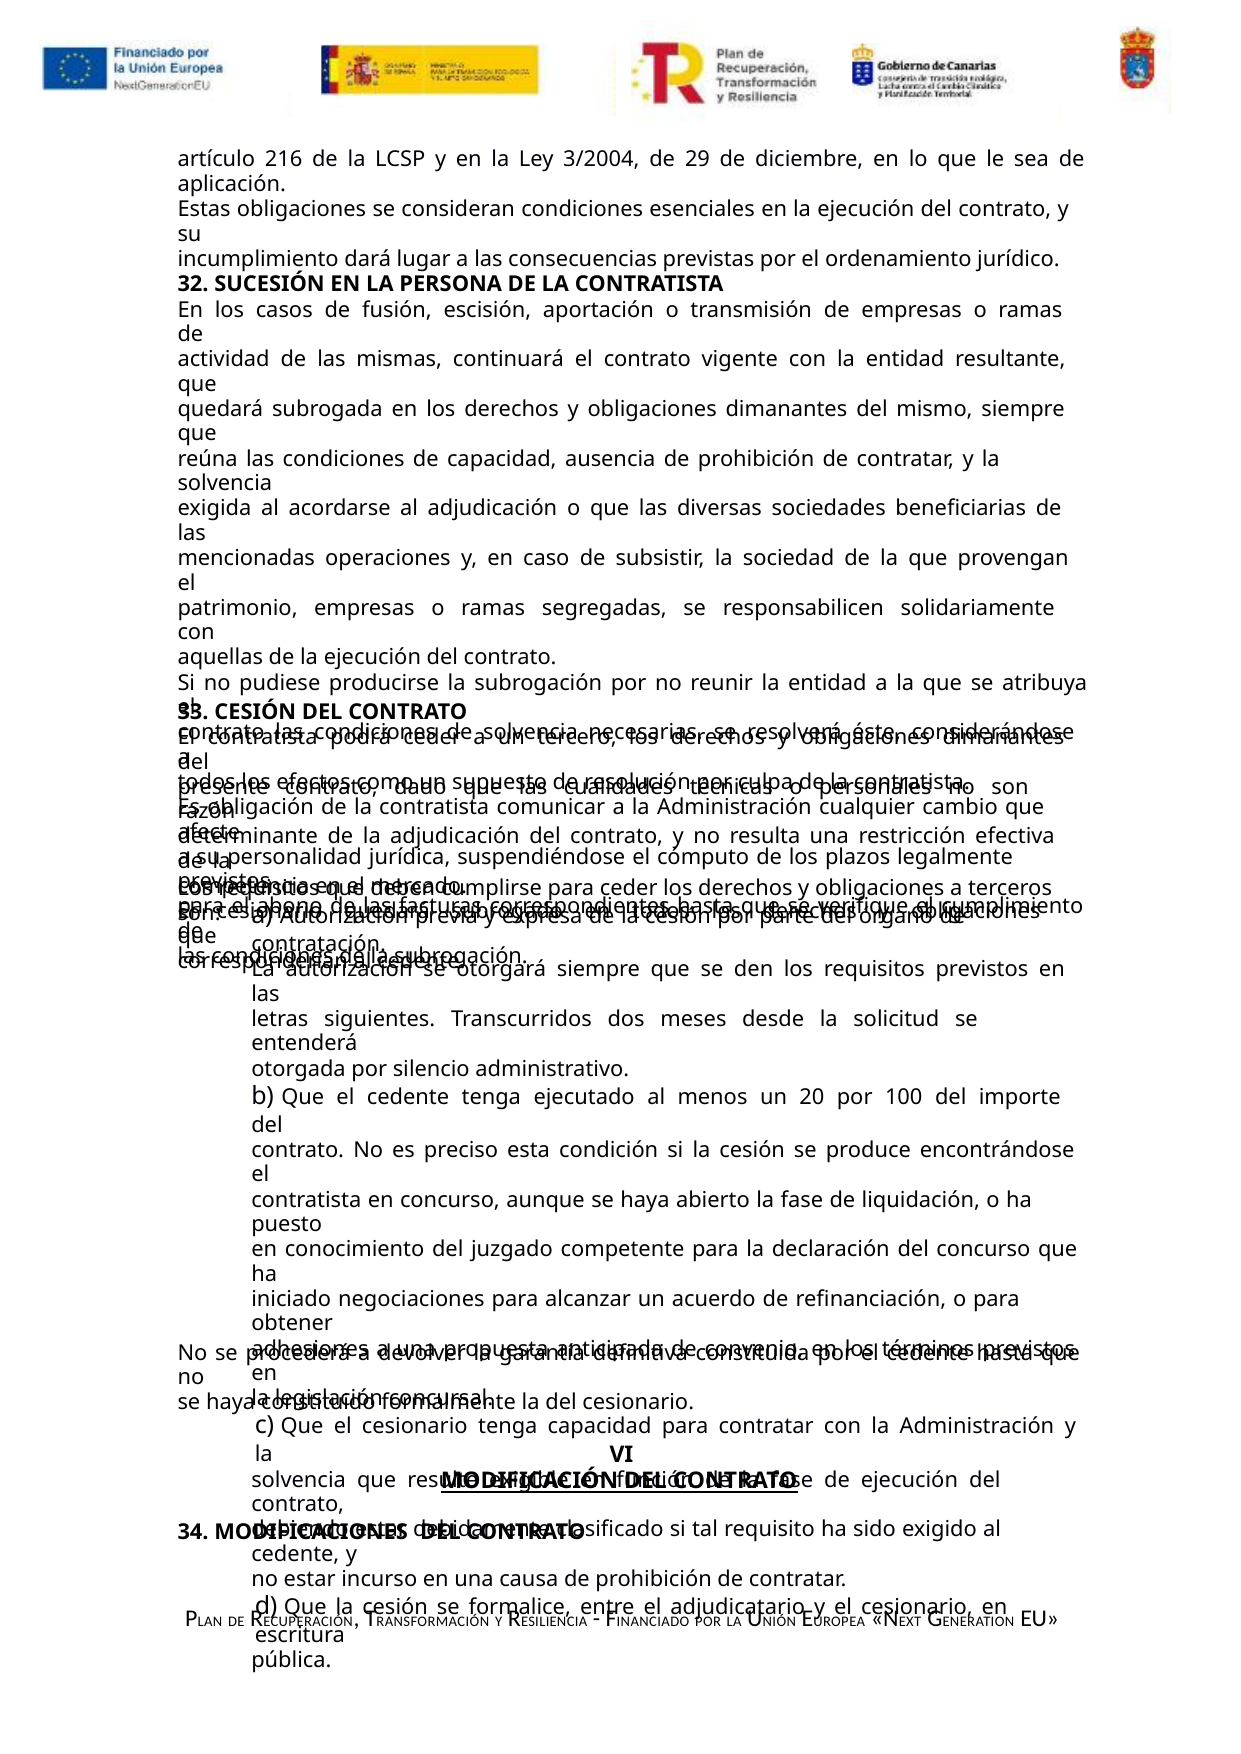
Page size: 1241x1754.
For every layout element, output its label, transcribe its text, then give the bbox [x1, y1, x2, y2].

text b) Que el cedente tenga ejecutado al menos un 20 por 100 del importe del [251, 1082, 1088, 1138]
text 34. MODIFICACIONES DEL CONTRATO [177, 1520, 616, 1544]
text determinante de la adjudicación del contrato, y no resulta una restricción efectiva de la [177, 824, 1088, 873]
text aquellas de la ejecución del contrato. [177, 645, 1088, 670]
text Los requisitos que deben cumplirse para ceder los derechos y obligaciones a terceros son: [177, 876, 1082, 925]
text presente contrato, dado que las cualidades técnicas o personales no son razón [177, 775, 1088, 824]
text aplicación. [177, 172, 1088, 196]
text PLAN DE RECUPERACIÓN, TRANSFORMACIÓN Y RESILIENCIA - FINANCIADO POR LA UNIÓN EUROPEA «NEXT GENERATION EU» [185, 1604, 1083, 1632]
text MODIFICACIÓN DEL CONTRATO [441, 1468, 824, 1494]
text se haya constituido formalmente la del cesionario. [177, 1390, 1088, 1414]
text incumplimiento dará lugar a las consecuencias previstas por el ordenamiento jurídico. [177, 247, 1088, 271]
text El contratista podrá ceder a un tercero, los derechos y obligaciones dimanantes del [177, 725, 1088, 774]
text letras siguientes. Transcurridos dos meses desde la solicitud se entenderá [251, 1007, 1088, 1056]
text competencia en el mercado. [177, 874, 1088, 898]
text contrato. No es preciso esta condición si la cesión se produce encontrándose el [251, 1138, 1088, 1187]
text contratista en concurso, aunque se haya abierto la fase de liquidación, o ha puesto [251, 1187, 1088, 1236]
text El cesionario quedará subrogado en todos los derechos y obligaciones que [177, 925, 251, 948]
text d) Que la cesión se formalice, entre el adjudicatario y el cesionario, en escritura [254, 1592, 1088, 1648]
text VI [609, 1442, 637, 1468]
text otorgada por silencio administrativo. [251, 1056, 1088, 1081]
text iniciado negociaciones para alcanzar un acuerdo de refinanciación, o para obtener [251, 1287, 1088, 1336]
text exigida al acordarse al adjudicación o que las diversas sociedades beneficiarias de las [177, 496, 1088, 545]
text debiendo estar debidamente clasificado si tal requisito ha sido exigido al cedente, y [251, 1517, 1088, 1566]
text No se procederá a devolver la garantía definitiva constituida por el cedente hasta que no [177, 1340, 1088, 1389]
text reúna las condiciones de capacidad, ausencia de prohibición de contratar, y la solvencia [177, 446, 1088, 495]
text mencionadas operaciones y, en caso de subsistir, la sociedad de la que provengan el [177, 546, 1088, 595]
text En los casos de fusión, escisión, aportación o transmisión de empresas o ramas de [177, 297, 1088, 346]
text La autorización se otorgará siempre que se den los requisitos previstos en las [251, 957, 1088, 1006]
text corresponderían al cedente. [177, 949, 251, 973]
text solvencia que resulte exigible en función de la fase de ejecución del contrato, [251, 1467, 1088, 1516]
text a) Autorización previa y expresa de la cesión por parte del órgano de contratación. [251, 901, 1088, 957]
text artículo 216 de la LCSP y en la Ley 3/2004, de 29 de diciembre, en lo que le sea de [177, 146, 1088, 171]
text en conocimiento del juzgado competente para la declaración del concurso que ha [251, 1237, 1088, 1286]
text no estar incurso en una causa de prohibición de contratar. [251, 1567, 1088, 1591]
text 33. CESIÓN DEL CONTRATO [177, 700, 502, 724]
text c) Que el cesionario tenga capacidad para contratar con la Administración y la [254, 1414, 1088, 1467]
text adhesiones a una propuesta anticipada de convenio, en los términos previstos en [251, 1336, 1088, 1340]
text Si no pudiese producirse la subrogación por no reunir la entidad a la que se atribuya el [177, 670, 1088, 719]
text 32. SUCESIÓN EN LA PERSONA DE LA CONTRATISTA [177, 272, 773, 297]
text contrato las condiciones de solvencia necesarias, se resolverá éste, considerándose a [458, 720, 1088, 725]
text Estas obligaciones se consideran condiciones esenciales en la ejecución del contrato, y su [177, 197, 1088, 246]
text actividad de las mismas, continuará el contrato vigente con la entidad resultante, que [177, 347, 1088, 396]
text pública. [251, 1648, 1088, 1672]
text patrimonio, empresas o ramas segregadas, se responsabilicen solidariamente con [177, 596, 1088, 644]
text quedará subrogada en los derechos y obligaciones dimanantes del mismo, siempre que [177, 397, 1088, 446]
